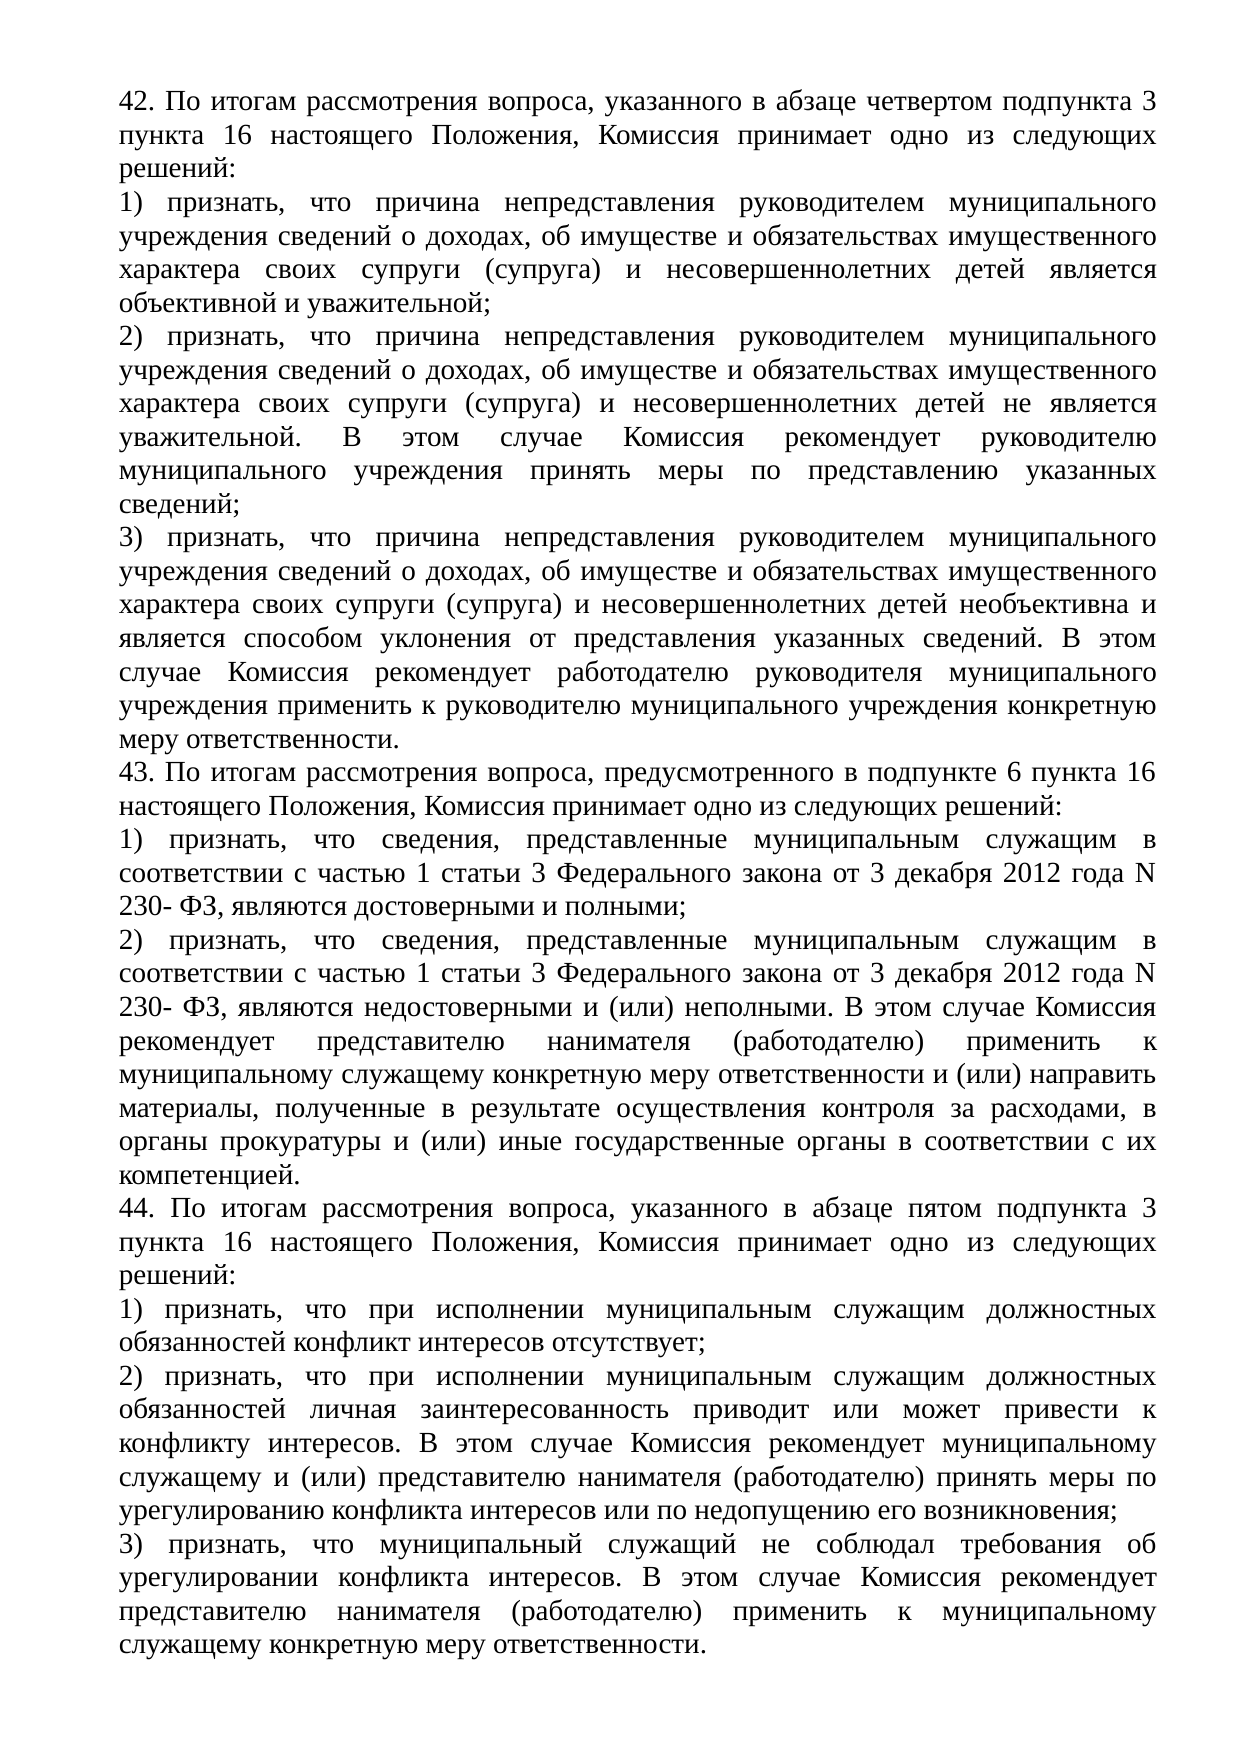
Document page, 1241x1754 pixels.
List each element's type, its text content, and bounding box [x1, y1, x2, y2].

text 42. По итогам рассмотрения вопроса, указанного в абзаце четвертом подпункта 3 пункта 16 настоящего Положения, Комиссия принимает одно из следующих решений: [118, 83, 1158, 184]
text 44. По итогам рассмотрения вопроса, указанного в абзаце пятом подпункта 3 пункта 16 настоящего Положения, Комиссия принимает одно из следующих решений: [118, 1190, 1158, 1291]
text 43. По итогам рассмотрения вопроса, предусмотренного в подпункте 6 пункта 16 настоящего Положения, Комиссия принимает одно из следующих решений: [118, 754, 1158, 821]
text 1) признать, что причина непредставления руководителем муниципального учреждения сведений о доходах, об имуществе и обязательствах имущественного характера своих супруги (супруга) и несовершеннолетних детей является объективной и уважительной; [118, 184, 1158, 318]
text 2) признать, что при исполнении муниципальным служащим должностных обязанностей личная заинтересованность приводит или может привести к конфликту интересов. В этом случае Комиссия рекомендует муниципальному служащему и (или) представителю нанимателя (работодателю) принять меры по урегулированию конфликта интересов или по недопущению его возникновения; [118, 1358, 1158, 1526]
text 3) признать, что причина непредставления руководителем муниципального учреждения сведений о доходах, об имуществе и обязательствах имущественного характера своих супруги (супруга) и несовершеннолетних детей необъективна и является способом уклонения от представления указанных сведений. В этом случае Комиссия рекомендует работодателю руководителя муниципального учреждения применить к руководителю муниципального учреждения конкретную меру ответственности. [118, 519, 1158, 754]
text 3) признать, что муниципальный служащий не соблюдал требования об урегулировании конфликта интересов. В этом случае Комиссия рекомендует представителю нанимателя (работодателю) применить к муниципальному служащему конкретную меру ответственности. [118, 1526, 1158, 1660]
text 2) признать, что причина непредставления руководителем муниципального учреждения сведений о доходах, об имуществе и обязательствах имущественного характера своих супруги (супруга) и несовершеннолетних детей не является уважительной. В этом случае Комиссия рекомендует руководителю муниципального учреждения принять меры по представлению указанных сведений; [118, 318, 1158, 519]
text 1) признать, что при исполнении муниципальным служащим должностных обязанностей конфликт интересов отсутствует; [118, 1291, 1158, 1358]
text 2) признать, что сведения, представленные муниципальным служащим в соответствии с частью 1 статьи 3 Федерального закона от 3 декабря 2012 года N 230- ФЗ, являются недостоверными и (или) неполными. В этом случае Комиссия рекомендует представителю нанимателя (работодателю) применить к муниципальному служащему конкретную меру ответственности и (или) направить материалы, полученные в результате осуществления контроля за расходами, в органы прокуратуры и (или) иные государственные органы в соответствии с их компетенцией. [118, 922, 1158, 1190]
text 1) признать, что сведения, представленные муниципальным служащим в соответствии с частью 1 статьи 3 Федерального закона от 3 декабря 2012 года N 230- ФЗ, являются достоверными и полными; [118, 821, 1158, 922]
